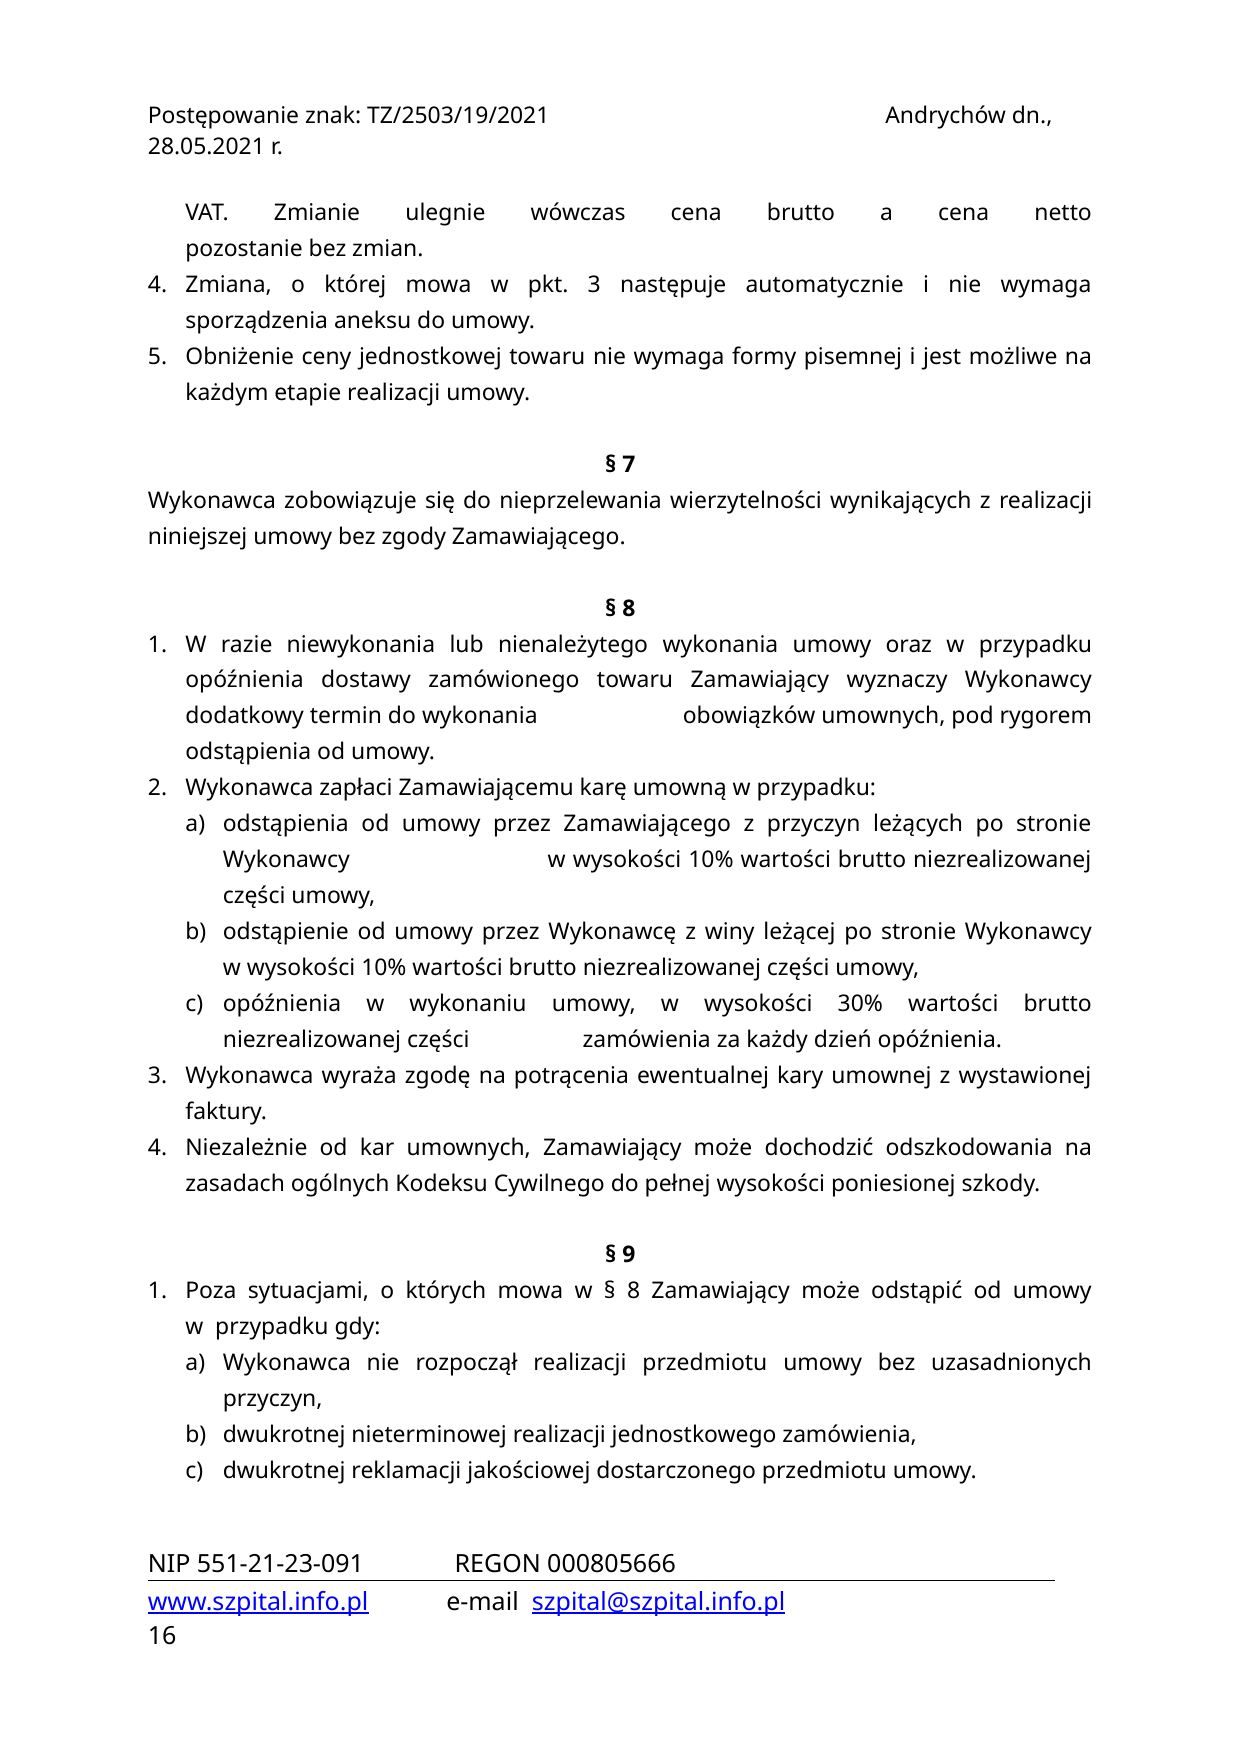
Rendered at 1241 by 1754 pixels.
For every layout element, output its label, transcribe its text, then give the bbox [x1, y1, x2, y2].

list W razie niewykonania lub nienależytego wykonania umowy oraz w przypadku opóźnienia dostawy zamówionego towaru Zamawiający wyznaczy Wykonawcy dodatkowy termin do wykonania obowiązków umownych, pod rygorem odstąpienia od umowy. [148, 627, 1093, 767]
list Obniżenie ceny jednostkowej towaru nie wymaga formy pisemnej i jest możliwe na każdym etapie realizacji umowy. [148, 340, 1093, 407]
text Wykonawca zobowiązuje się do nieprzelewania wierzytelności wynikających z realizacji niniejszej umowy bez zgody Zamawiającego. [148, 484, 1093, 551]
list Zmiana, o której mowa w pkt. 3 następuje automatycznie i nie wymaga sporządzenia aneksu do umowy. [148, 268, 1093, 335]
text § 8 [148, 592, 1093, 623]
text § 9 [148, 1238, 1093, 1270]
list dwukrotnej nieterminowej realizacji jednostkowego zamówienia, [185, 1418, 1093, 1449]
text § 7 [148, 448, 1093, 479]
list dwukrotnej reklamacji jakościowej dostarczonego przedmiotu umowy. [185, 1454, 1093, 1485]
list odstąpienia od umowy przez Zamawiającego z przyczyn leżących po stronie Wykonawcy w wysokości 10% wartości brutto niezrealizowanej części umowy, [185, 807, 1093, 910]
list odstąpienie od umowy przez Wykonawcę z winy leżącej po stronie Wykonawcy w wysokości 10% wartości brutto niezrealizowanej części umowy, [185, 915, 1093, 982]
list Wykonawca zapłaci Zamawiającemu karę umowną w przypadku: [148, 771, 1093, 802]
list Poza sytuacjami, o których mowa w § 8 Zamawiający może odstąpić od umowy w przypadku gdy: [148, 1274, 1093, 1342]
list VAT. Zmianie ulegnie wówczas cena brutto a cena netto pozostanie bez zmian. [148, 196, 1093, 263]
list Niezależnie od kar umownych, Zamawiający może dochodzić odszkodowania na zasadach ogólnych Kodeksu Cywilnego do pełnej wysokości poniesionej szkody. [148, 1131, 1093, 1198]
list Wykonawca nie rozpoczął realizacji przedmiotu umowy bez uzasadnionych przyczyn, [185, 1346, 1093, 1413]
list Wykonawca wyraża zgodę na potrącenia ewentualnej kary umownej z wystawionej faktury. [148, 1059, 1093, 1126]
list opóźnienia w wykonaniu umowy, w wysokości 30% wartości brutto niezrealizowanej części zamówienia za każdy dzień opóźnienia. [185, 987, 1093, 1054]
